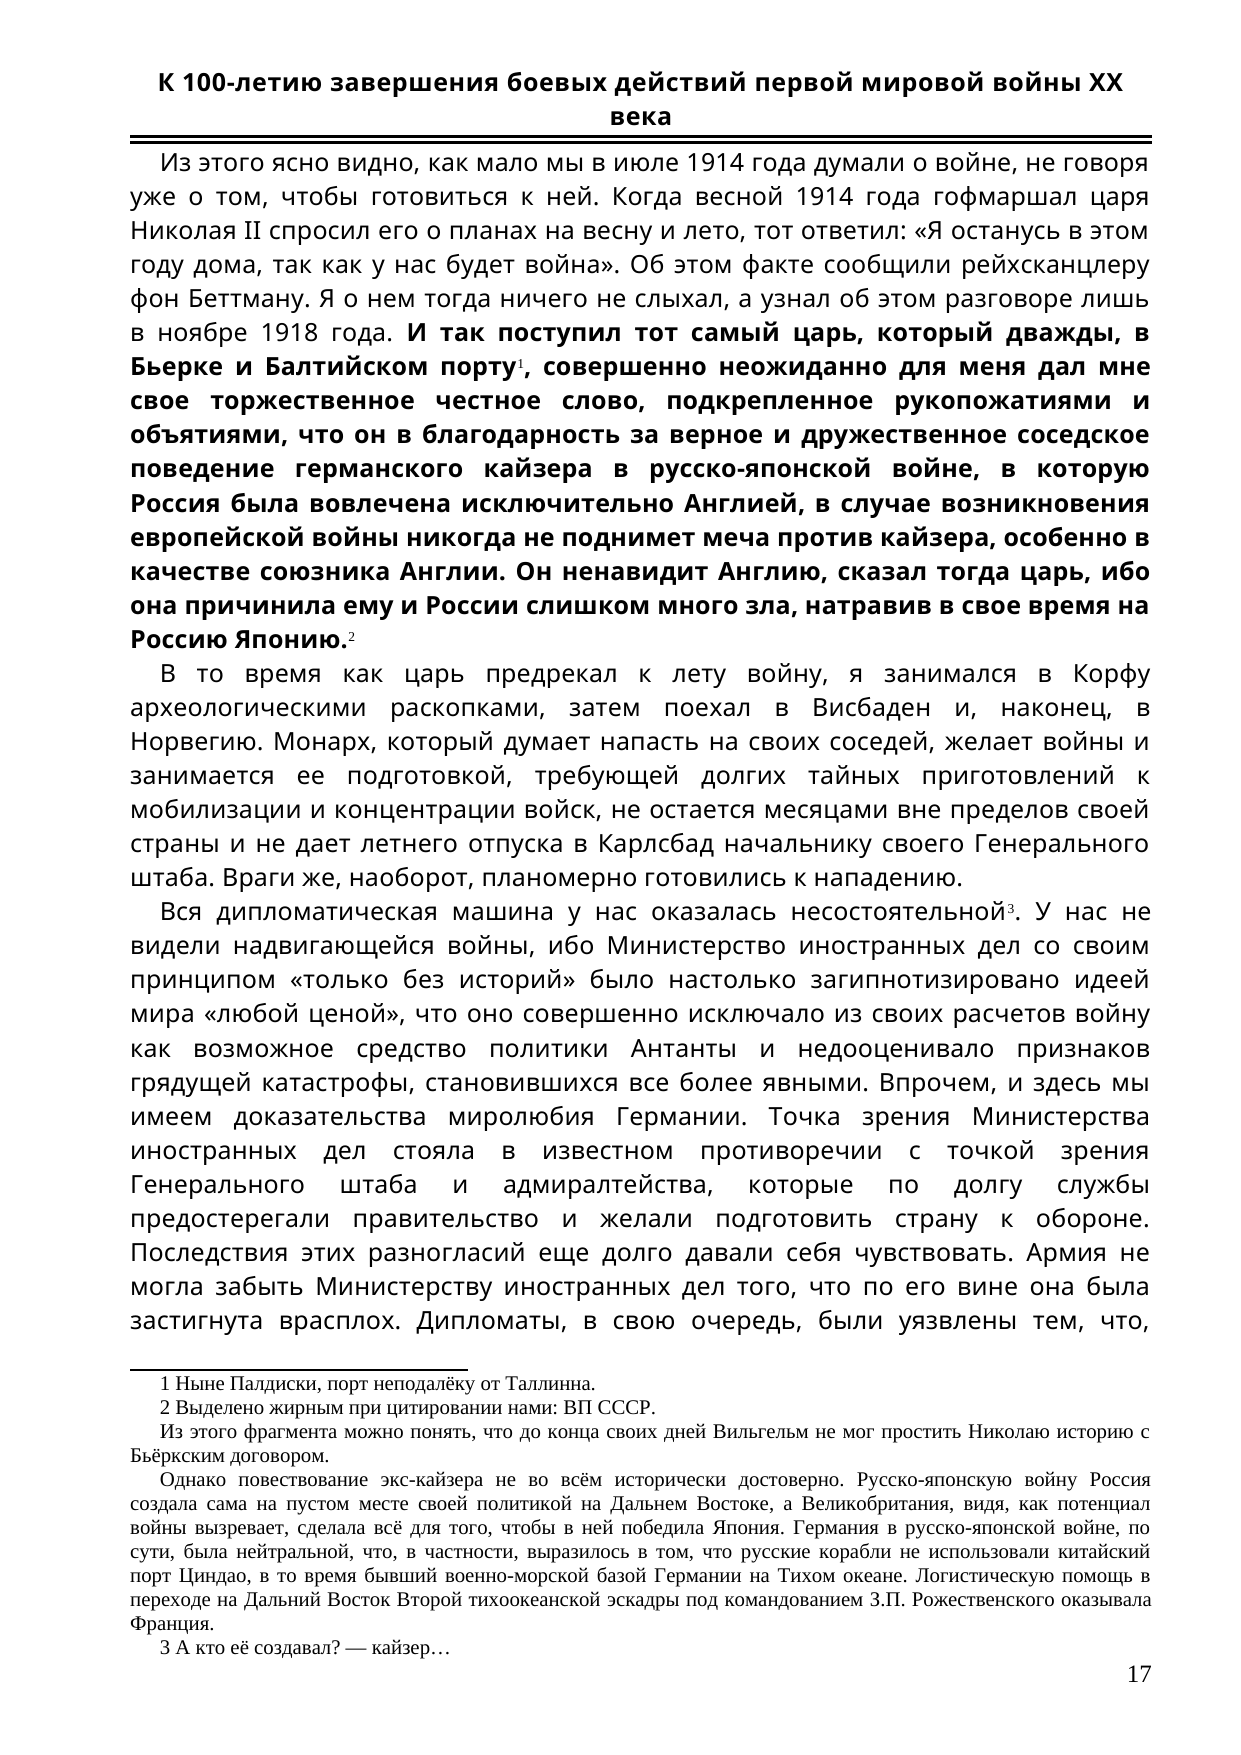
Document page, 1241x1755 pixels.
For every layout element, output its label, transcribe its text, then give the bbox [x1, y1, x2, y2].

text Вся дипломатическая машина у нас оказалась несостоятельной. У нас не видели надвигающейся войны, ибо Министерство иностранных дел со своим принципом «только без историй» было настолько загипнотизировано идеей мира «любой ценой», что оно совершенно исключало из своих расчетов войну как возможное средство политики Антанты и недооценивало признаков грядущей катастрофы, становившихся все более явными. Впрочем, и здесь мы имеем доказательства миролюбия Германии. Точка зрения Министерства иностранных дел стояла в известном противоречии с точкой зрения Генерального штаба и адмиралтейства, которые по долгу службы предостерегали правительство и желали подготовить страну к обороне. Последствия этих разногласий еще долго давали себя чувствовать. Армия не могла забыть Министерству иностранных дел того, что по его вине она была застигнута врасплох. Дипломаты, в свою очередь, были уязвлены тем, что, [130, 894, 1152, 1337]
text Выделено жирным при цитировании нами: ВП СССР. [130, 1394, 1152, 1419]
text Из этого фрагмента можно понять, что до конца своих дней Вильгельм не мог простить Николаю историю с Бьёркским договором. [130, 1419, 1152, 1467]
text В то время как царь предрекал к лету войну, я занимался в Корфу археологическими раскопками, затем поехал в Висбаден и, наконец, в Норвегию. Монарх, который думает напасть на своих соседей, желает войны и занимается ее подготовкой, требующей долгих тайных приготовлений к мобилизации и концентрации войск, не остается месяцами вне пределов своей страны и не дает летнего отпуска в Карлсбад начальнику своего Генерального штаба. Враги же, наоборот, планомерно готовились к нападению. [130, 656, 1152, 894]
text Однако повествование экс-кайзера не во всём исторически достоверно. Русско-японскую войну Россия создала сама на пустом месте своей политикой на Дальнем Востоке, а Великобритания, видя, как потенциал войны вызревает, сделала всё для того, чтобы в ней победила Япония. Германия в русско-японской войне, по сути, была нейтральной, что, в частности, выразилось в том, что русские корабли не использовали китайский порт Циндао, в то время бывший военно-морской базой Германии на Тихом океане. Логистическую помощь в переходе на Дальний Восток Второй тихоокеанской эскадры под командованием З.П. Рожественского оказывала Франция. [130, 1467, 1152, 1635]
text Из этого ясно видно, как мало мы в июле 1914 года думали о войне, не говоря уже о том, чтобы готовиться к ней. Когда весной 1914 года гофмаршал царя Николая II спросил его о планах на весну и лето, тот ответил: «Я останусь в этом году дома, так как у нас будет война». Об этом факте сообщили рейхсканцлеру фон Беттману. Я о нем тогда ничего не слыхал, а узнал об этом разговоре лишь в ноябре 1918 года. И так поступил тот самый царь, который дважды, в Бьерке и Балтийском порту, совершенно неожиданно для меня дал мне свое торжественное честное слово, подкрепленное рукопожатиями и объятиями, что он в благодарность за верное и дружественное соседское поведение германского кайзера в русско-японской войне, в которую Россия была вовлечена исключительно Англией, в случае возникновения европейской войны никогда не поднимет меча против кайзера, особенно в качестве союзника Англии. Он ненавидит Англию, сказал тогда царь, ибо она причинила ему и России слишком много зла, натравив в свое время на Россию Японию. [130, 144, 1152, 656]
text Ныне Палдиски, порт неподалёку от Таллинна. [130, 1371, 1152, 1394]
text А кто её создавал? — кайзер… [130, 1635, 1152, 1659]
